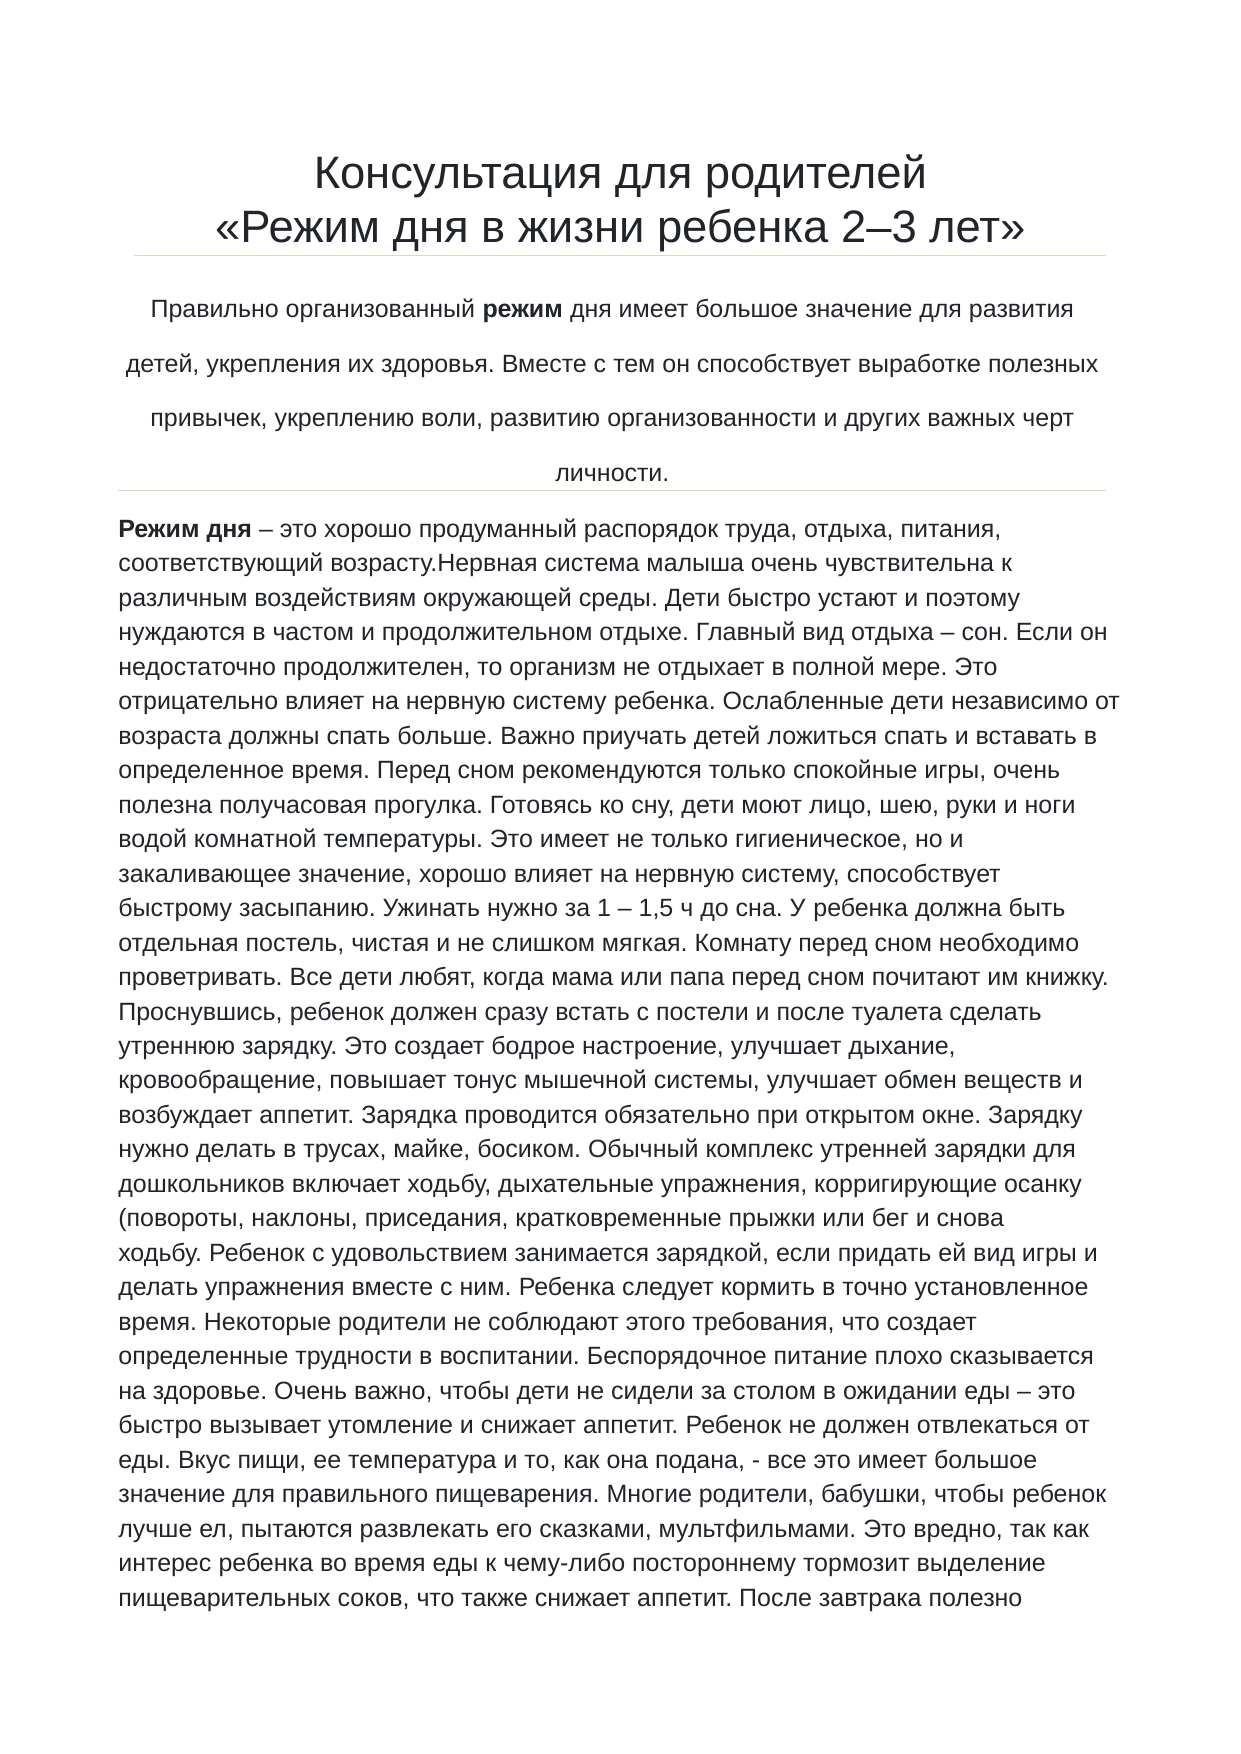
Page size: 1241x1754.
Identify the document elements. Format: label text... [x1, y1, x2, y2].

subtitle Консультация для родителей «Режим дня в жизни ребенка 2–3 лет» [134, 143, 1106, 255]
text Правильно организованный режим дня имеет большое значение для развития детей, укрепления их здоровья. Вместе с тем он способствует выработке полезных привычек, укреплению воли, развитию организованности и других важных черт личности. [118, 268, 1106, 490]
text Режим дня – это хорошо продуманный распорядок труда, отдыха, питания, соответствующий возрасту.Нервная система малыша очень чувствительна к различным воздействиям окружающей среды. Дети быстро устают и поэтому нуждаются в частом и продолжительном отдыхе. Главный вид отдыха – сон. Если он недостаточно продолжителен, то организм не отдыхает в полной мере. Это отрицательно влияет на нервную систему ребенка. Ослабленные дети независимо от возраста должны спать больше. Важно приучать детей ложиться спать и вставать в определенное время. Перед сном рекомендуются только спокойные игры, очень полезна получасовая прогулка. Готовясь ко сну, дети моют лицо, шею, руки и ноги водой комнатной температуры. Это имеет не только гигиеническое, но и закаливающее значение, хорошо влияет на нервную систему, способствует быстрому засыпанию. Ужинать нужно за 1 – 1,5 ч до сна. У ребенка должна быть отдельная постель, чистая и не слишком мягкая. Комнату перед сном необходимо проветривать. Все дети любят, когда мама или папа перед сном почитают им книжку. Проснувшись, ребенок должен сразу встать с постели и после туалета сделать утреннюю зарядку. Это создает бодрое настроение, улучшает дыхание, кровообращение, повышает тонус мышечной системы, улучшает обмен веществ и возбуждает аппетит. Зарядка проводится обязательно при открытом окне. Зарядку нужно делать в трусах, майке, босиком. Обычный комплекс утренней зарядки для дошкольников включает ходьбу, дыхательные упражнения, корригирующие осанку (повороты, наклоны, приседания, кратковременные прыжки или бег и снова ходьбу. Ребенок с удовольствием занимается зарядкой, если придать ей вид игры и делать упражнения вместе с ним. Ребенка следует кормить в точно установленное время. Некоторые родители не соблюдают этого требования, что создает определенные трудности в воспитании. Беспорядочное питание плохо сказывается на здоровье. Очень важно, чтобы дети не сидели за столом в ожидании еды – это быстро вызывает утомление и снижает аппетит. Ребенок не должен отвлекаться от еды. Вкус пищи, ее температура и то, как она подана, - все это имеет большое значение для правильного пищеварения. Многие родители, бабушки, чтобы ребенок лучше ел, пытаются развлекать его сказками, мультфильмами. Это вредно, так как интерес ребенка во время еды к чему-либо постороннему тормозит выделение пищеварительных соков, что также снижает аппетит. После завтрака полезно [118, 514, 1122, 1611]
